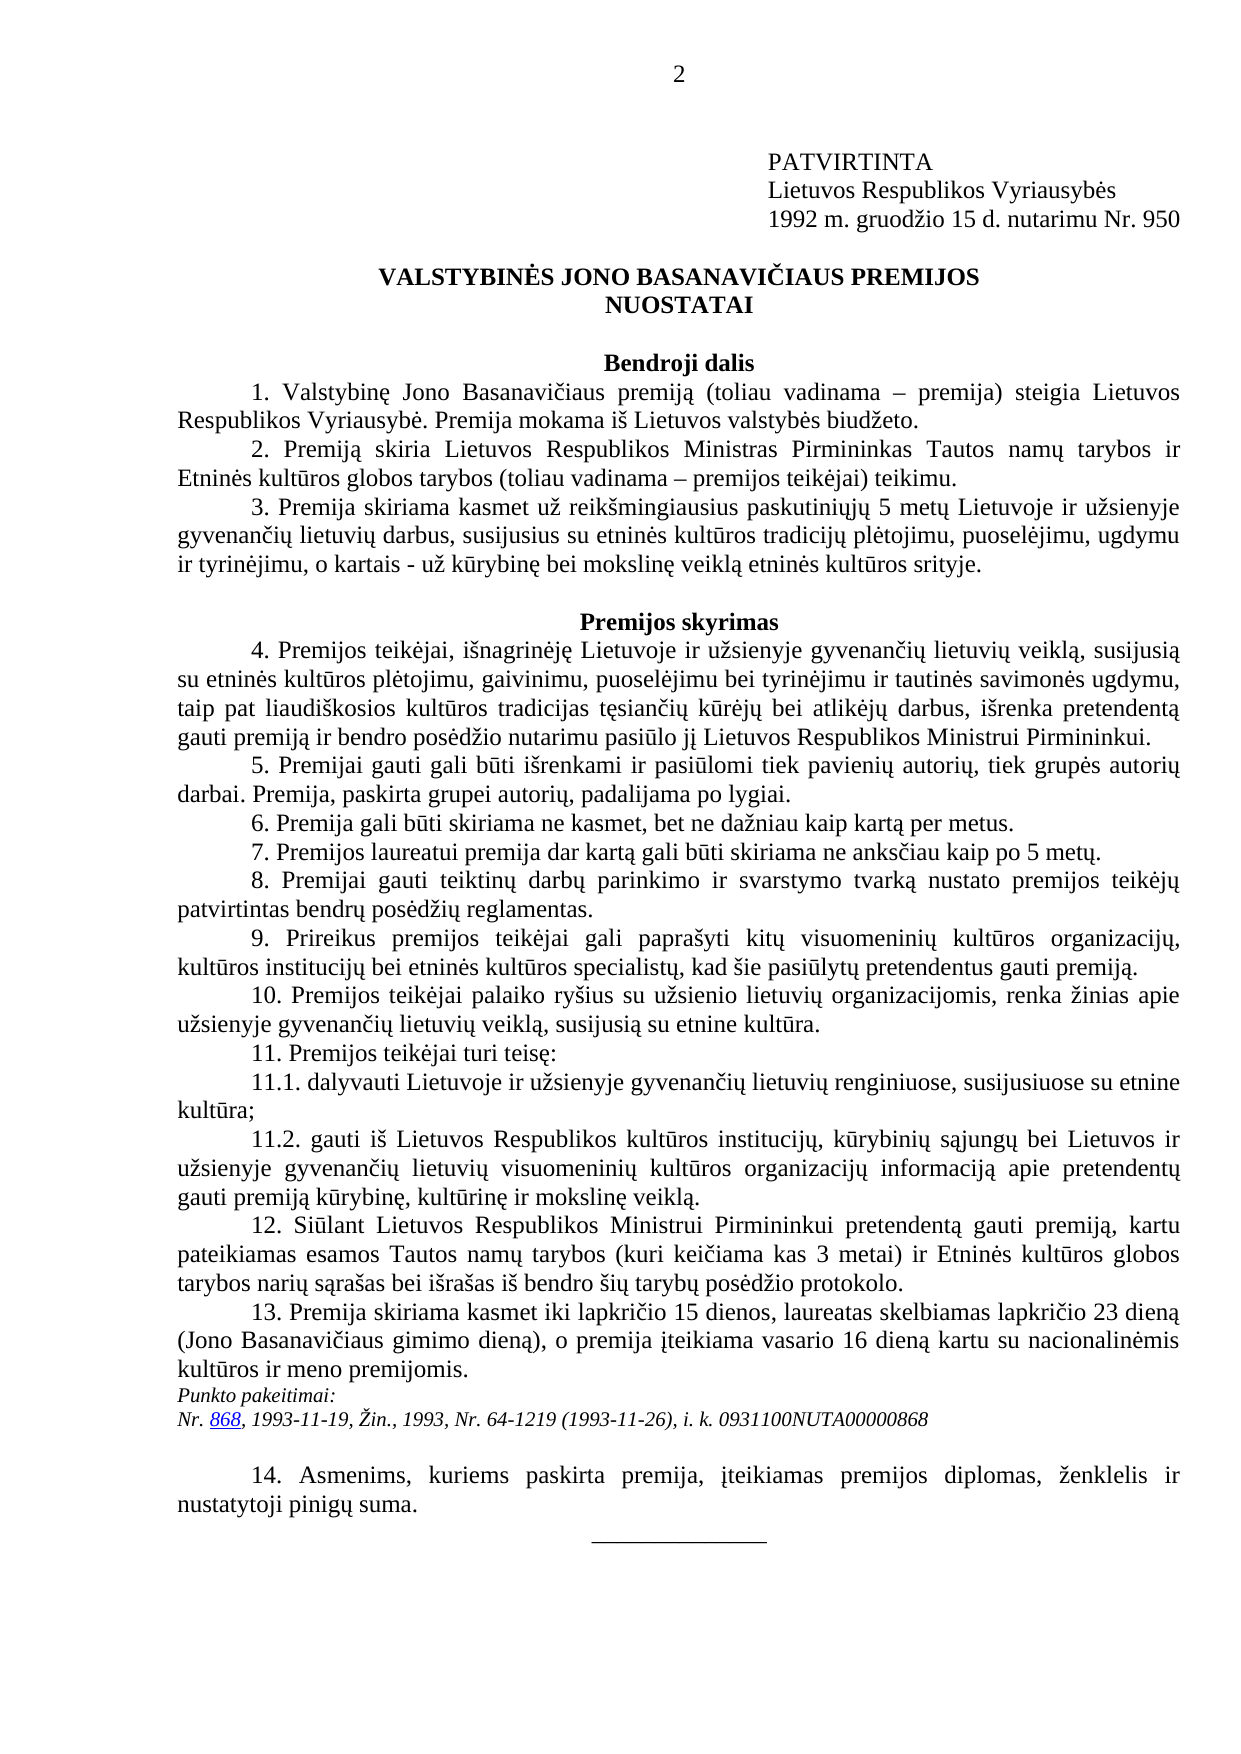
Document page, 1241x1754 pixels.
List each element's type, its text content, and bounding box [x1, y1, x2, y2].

text 6. Premija gali būti skiriama ne kasmet, bet ne dažniau kaip kartą per metus. [177, 808, 1181, 837]
text 5. Premijai gauti gali būti išrenkami ir pasiūlomi tiek pavienių autorių, tiek grupės autorių darbai. Premija, paskirta grupei autorių, padalijama po lygiai. [177, 751, 1181, 808]
text 1992 m. gruodžio 15 d. nutarimu Nr. 950 [177, 204, 1181, 233]
text 3. Premija skiriama kasmet už reikšmingiausius paskutiniųjų 5 metų Lietuvoje ir užsienyje gyvenančių lietuvių darbus, susijusius su etninės kultūros tradicijų plėtojimu, puoselėjimu, ugdymu ir tyrinėjimu, o kartais - už kūrybinę bei mokslinę veiklą etninės kultūros srityje. [177, 492, 1181, 578]
text 13. Premija skiriama kasmet iki lapkričio 15 dienos, laureatas skelbiamas lapkričio 23 dieną (Jono Basanavičiaus gimimo dieną), o premija įteikiama vasario 16 dieną kartu su nacionalinėmis kultūros ir meno premijomis. [177, 1297, 1181, 1383]
text NUOSTATAI [177, 291, 1181, 319]
text 11.1. dalyvauti Lietuvoje ir užsienyje gyvenančių lietuvių renginiuose, susijusiuose su etnine kultūra; [177, 1067, 1181, 1124]
text 7. Premijos laureatui premija dar kartą gali būti skiriama ne anksčiau kaip po 5 metų. [177, 837, 1181, 866]
text 8. Premijai gauti teiktinų darbų parinkimo ir svarstymo tvarką nustato premijos teikėjų patvirtintas bendrų posėdžių reglamentas. [177, 866, 1181, 923]
text ______________ [177, 1517, 1181, 1546]
text Nr. 868, 1993-11-19, Žin., 1993, Nr. 64-1219 (1993-11-26), i. k. 0931100NUTA00000868 [177, 1407, 1181, 1431]
text 4. Premijos teikėjai, išnagrinėję Lietuvoje ir užsienyje gyvenančių lietuvių veiklą, susijusią su etninės kultūros plėtojimu, gaivinimu, puoselėjimu bei tyrinėjimu ir tautinės savimonės ugdymu, taip pat liaudiškosios kultūros tradicijas tęsiančių kūrėjų bei atlikėjų darbus, išrenka pretendentą gauti premiją ir bendro posėdžio nutarimu pasiūlo jį Lietuvos Respublikos Ministrui Pirmininkui. [177, 636, 1181, 751]
text PATVIRTINTA [177, 147, 1181, 176]
text 9. Prireikus premijos teikėjai gali paprašyti kitų visuomeninių kultūros organizacijų, kultūros institucijų bei etninės kultūros specialistų, kad šie pasiūlytų pretendentus gauti premiją. [177, 923, 1181, 981]
text VALSTYBINĖS JONO BASANAVIČIAUS PREMIJOS [177, 262, 1181, 291]
text 1. Valstybinę Jono Basanavičiaus premiją (toliau vadinama – premija) steigia Lietuvos Respublikos Vyriausybė. Premija mokama iš Lietuvos valstybės biudžeto. [177, 377, 1181, 434]
text 14. Asmenims, kuriems paskirta premija, įteikiamas premijos diplomas, ženklelis ir nustatytoji pinigų suma. [177, 1460, 1181, 1517]
text 11.2. gauti iš Lietuvos Respublikos kultūros institucijų, kūrybinių sąjungų bei Lietuvos ir užsienyje gyvenančių lietuvių visuomeninių kultūros organizacijų informaciją apie pretendentų gauti premiją kūrybinę, kultūrinę ir mokslinę veiklą. [177, 1124, 1181, 1211]
text Premijos skyrimas [177, 607, 1181, 636]
text Lietuvos Respublikos Vyriausybės [177, 176, 1181, 204]
text 2. Premiją skiria Lietuvos Respublikos Ministras Pirmininkas Tautos namų tarybos ir Etninės kultūros globos tarybos (toliau vadinama – premijos teikėjai) teikimu. [177, 434, 1181, 492]
text Punkto pakeitimai: [177, 1383, 1181, 1407]
text 10. Premijos teikėjai palaiko ryšius su užsienio lietuvių organizacijomis, renka žinias apie užsienyje gyvenančių lietuvių veiklą, susijusią su etnine kultūra. [177, 981, 1181, 1038]
text 11. Premijos teikėjai turi teisę: [177, 1038, 1181, 1067]
text 12. Siūlant Lietuvos Respublikos Ministrui Pirmininkui pretendentą gauti premiją, kartu pateikiamas esamos Tautos namų tarybos (kuri keičiama kas 3 metai) ir Etninės kultūros globos tarybos narių sąrašas bei išrašas iš bendro šių tarybų posėdžio protokolo. [177, 1211, 1181, 1297]
text Bendroji dalis [177, 348, 1181, 377]
